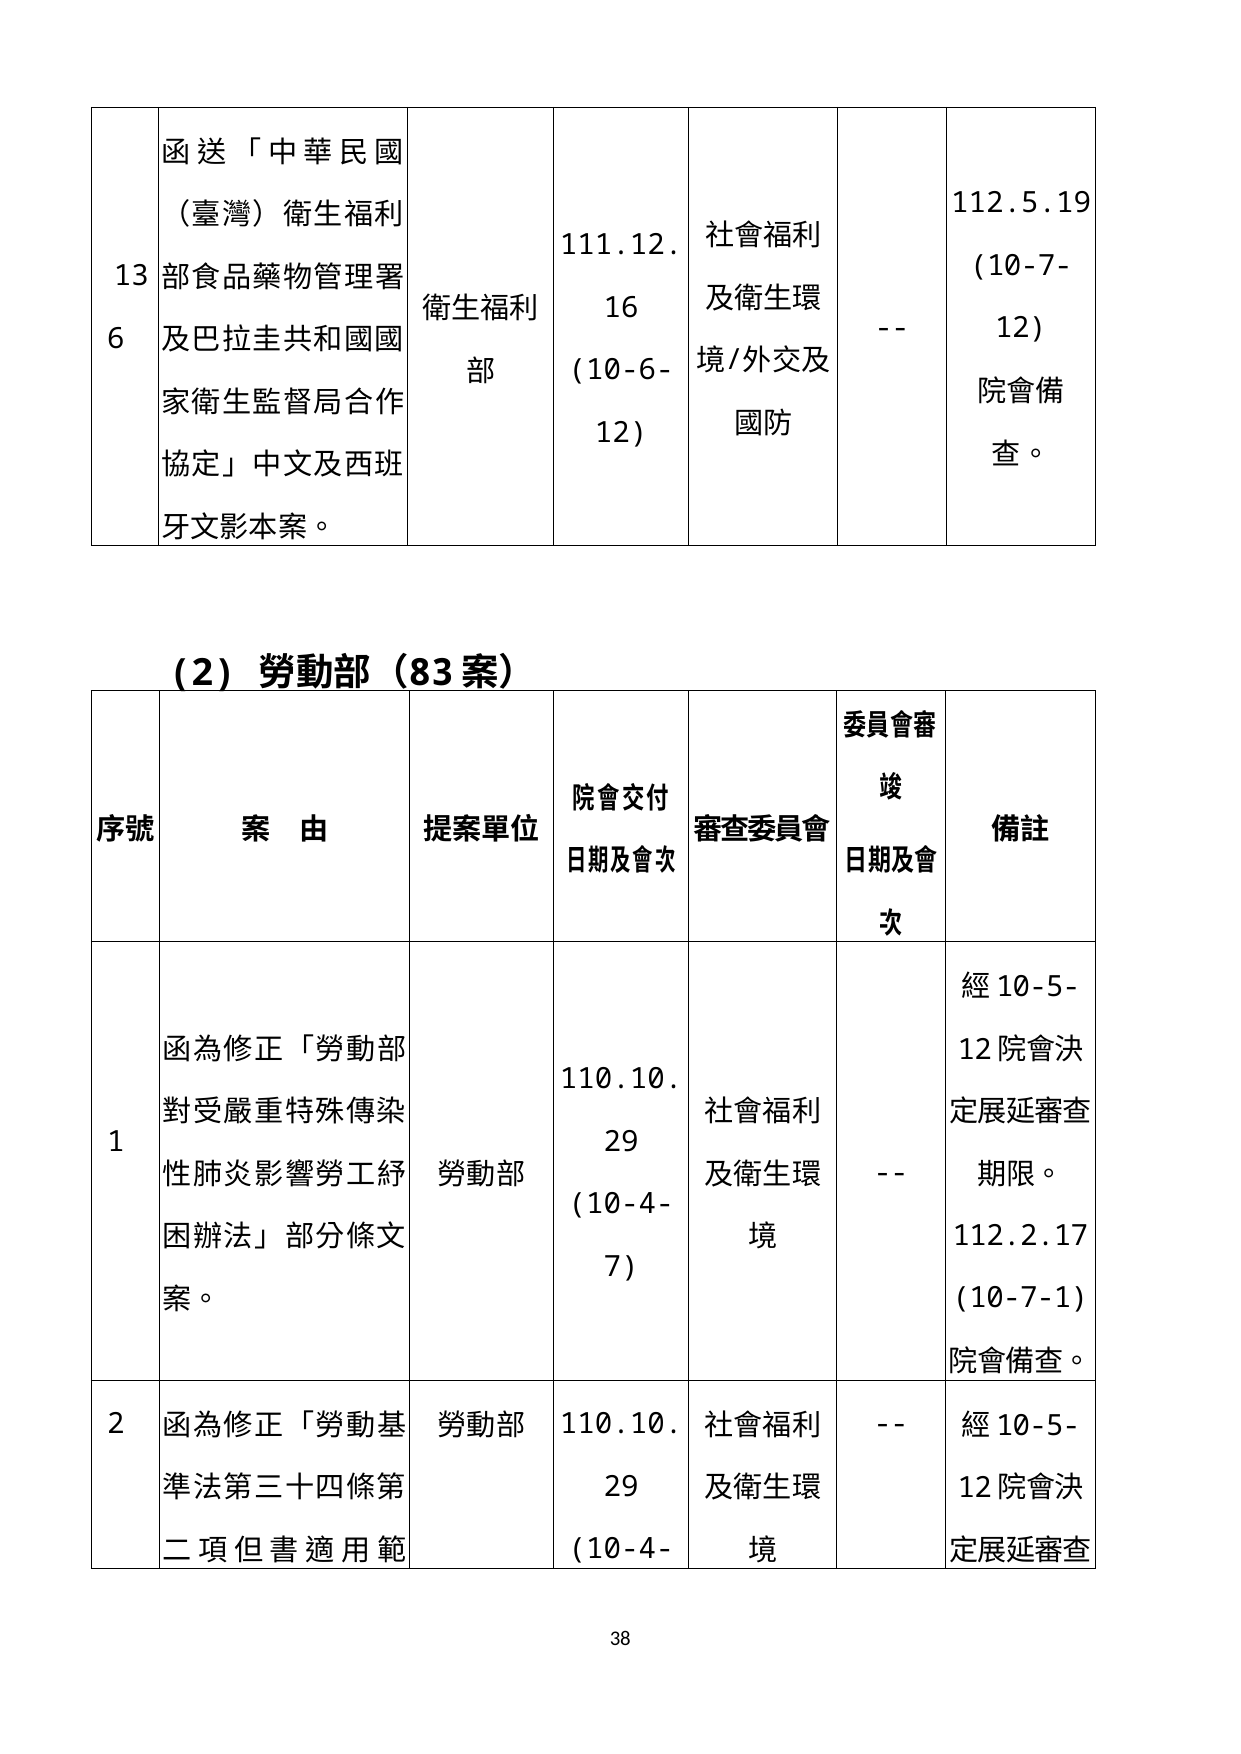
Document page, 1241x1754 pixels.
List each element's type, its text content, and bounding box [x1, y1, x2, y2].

table_header 委員會審竣 日期及會次 [837, 691, 945, 941]
table_cell 函送「中華民國（臺灣）衛生福利部食品藥物管理署及巴拉圭共和國國家衛生監督局合作協定」中文及西班牙文影本案。 [159, 108, 407, 545]
table_cell -- [838, 108, 946, 545]
table_cell 勞動部 [410, 1381, 553, 1568]
table_cell 111.12.16 (10-6-12) [554, 108, 688, 545]
table_cell -- [837, 942, 945, 1380]
table_header 案 由 [160, 691, 409, 941]
table_header 院會交付 日期及會次 [554, 691, 688, 941]
table_cell 衛生福利部 [408, 108, 553, 545]
table_cell 110.10.29 (10-4-7) [554, 942, 688, 1380]
table_cell 社會福利及衛生環境/外交及國防 [689, 108, 837, 545]
table_cell 社會福利及衛生環境 [689, 1381, 836, 1568]
table_header 序號 [92, 691, 159, 941]
table_cell 經10-5-12院會決定展延審查期限。 112.2.17 (10-7-1) 院會備查。 [946, 942, 1095, 1380]
table_header 提案單位 [410, 691, 553, 941]
table_cell 社會福利及衛生環境 [689, 942, 836, 1380]
table_cell [92, 1381, 159, 1568]
table_cell [92, 108, 158, 545]
table_header 審查委員會 [689, 691, 836, 941]
table_cell -- [837, 1381, 945, 1568]
table_cell 112.5.19 (10-7-12) 院會備查。 [947, 108, 1095, 545]
table_cell 函為修正「勞動部對受嚴重特殊傳染性肺炎影響勞工紓困辦法」部分條文案。 [160, 942, 409, 1380]
table_header 備註 [946, 691, 1095, 941]
list 勞動部（83案） [168, 628, 1122, 690]
table_cell [92, 942, 159, 1380]
table_cell 經10-5-12院會決定展延審查 [946, 1381, 1095, 1568]
table_cell 110.10.29 (10-4- [554, 1381, 688, 1568]
table_cell 勞動部 [410, 942, 553, 1380]
table_cell 函為修正「勞動基準法第三十四條第二項但書適用範 [160, 1381, 409, 1568]
